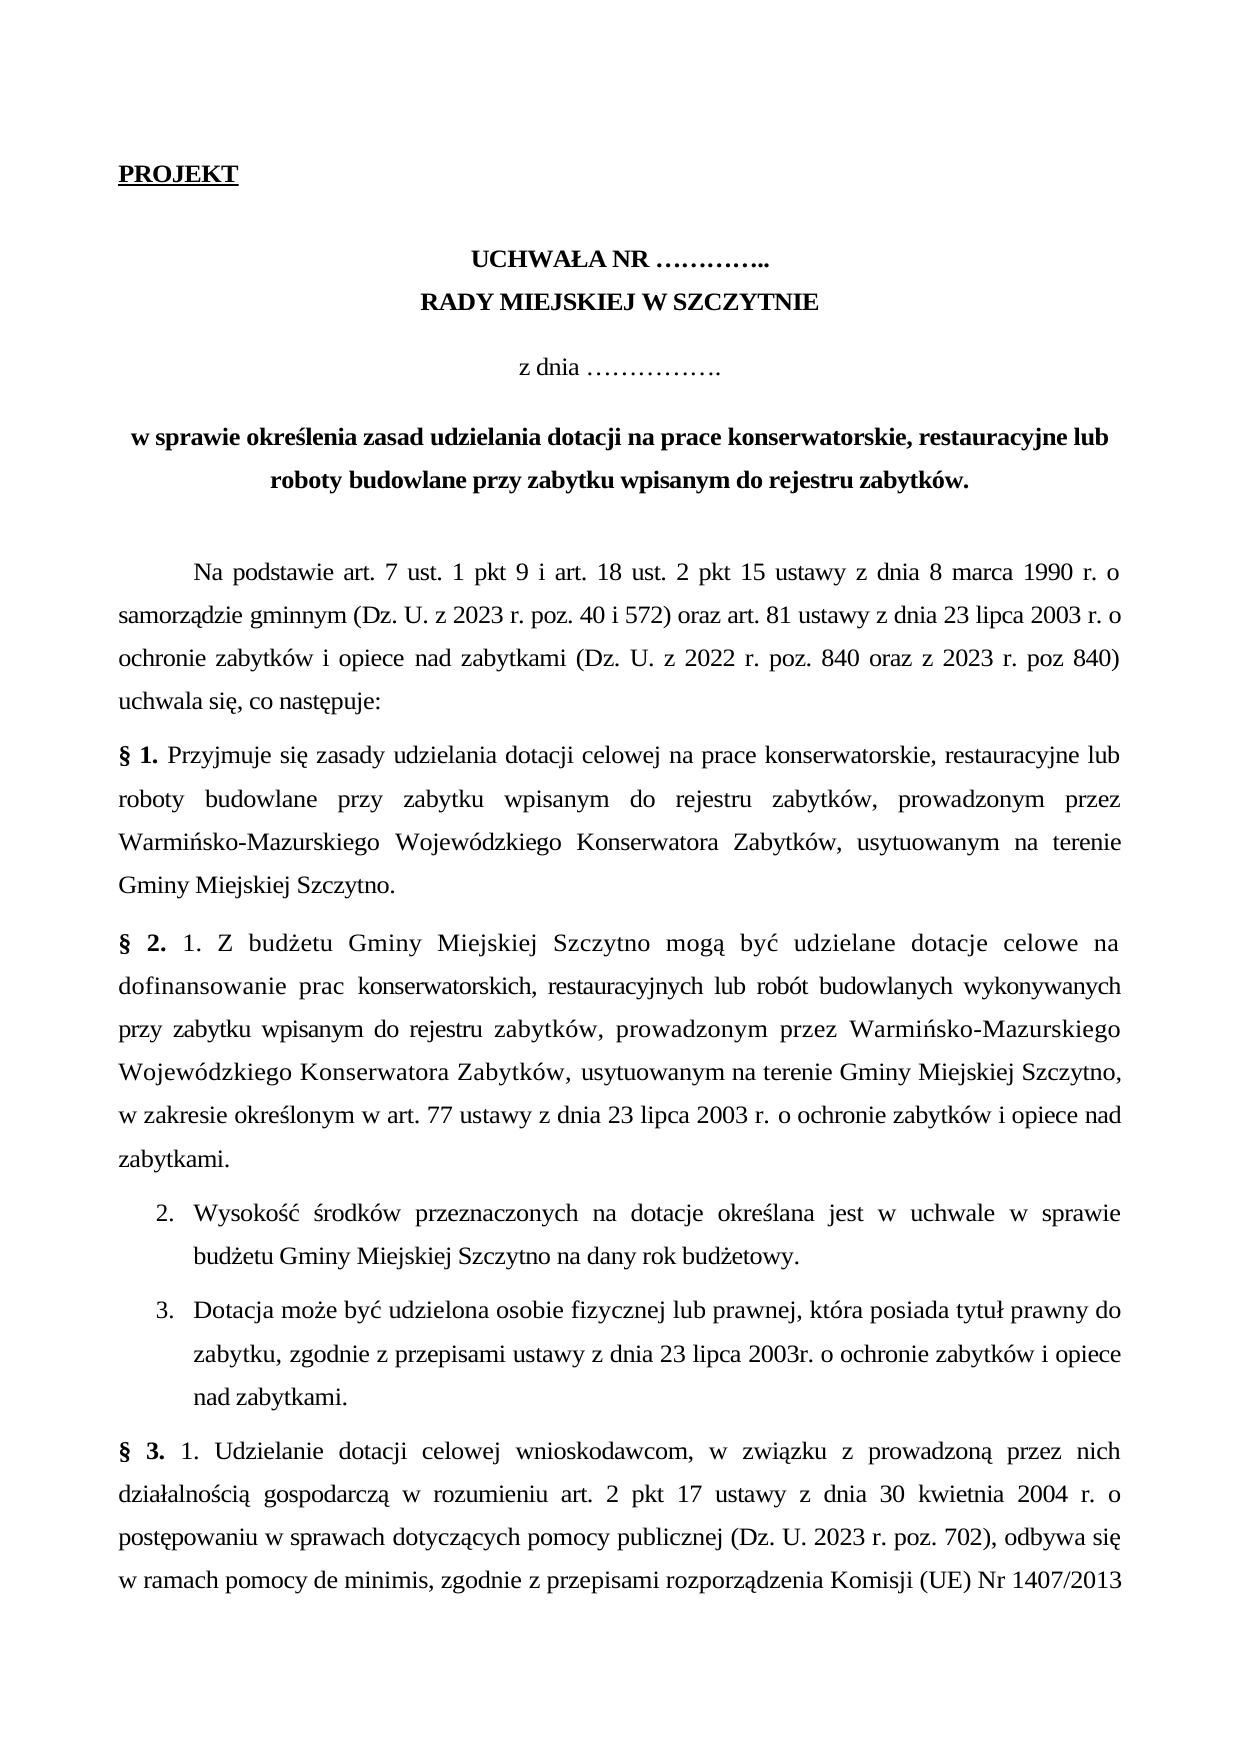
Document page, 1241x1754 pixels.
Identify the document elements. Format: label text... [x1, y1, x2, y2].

text UCHWAŁA NR ………….. RADY MIEJSKIEJ W SZCZYTNIE [118, 244, 1122, 316]
list Dotacja może być udzielona osobie fizycznej lub prawnej, która posiada tytuł prawny do zabytku, zgodnie z przepisami ustawy z dnia 23 lipca 2003r. o ochronie zabytków i opiece nad zabytkami. [156, 1296, 1122, 1411]
text Na podstawie art. 7 ust. 1 pkt 9 i art. 18 ust. 2 pkt 15 ustawy z dnia 8 marca 1990 r. o samorządzie gminnym (Dz. U. z 2023 r. poz. 40 i 572) oraz art. 81 ustawy z dnia 23 lipca 2003 r. o ochronie zabytków i opiece nad zabytkami (Dz. U. z 2022 r. poz. 840 oraz z 2023 r. poz 840) uchwala się, co następuje: [118, 557, 1122, 715]
text w sprawie określenia zasad udzielania dotacji na prace konserwatorskie, restauracyjne lub roboty budowlane przy zabytku wpisanym do rejestru zabytków. [118, 422, 1122, 494]
text PROJEKT [118, 159, 1122, 188]
text § 2. 1. Z budżetu Gminy Miejskiej Szczytno mogą być udzielane dotacje celowe na dofinansowanie prac konserwatorskich, restauracyjnych lub robót budowlanych wykonywanych przy zabytku wpisanym do rejestru zabytków, prowadzonym przez Warmińsko-Mazurskiego Wojewódzkiego Konserwatora Zabytków, usytuowanym na terenie Gminy Miejskiej Szczytno, w zakresie określonym w art. 77 ustawy z dnia 23 lipca 2003 r. o ochronie zabytków i opiece nad zabytkami. [118, 928, 1122, 1172]
list Wysokość środków przeznaczonych na dotacje określana jest w uchwale w sprawie budżetu Gminy Miejskiej Szczytno na dany rok budżetowy. [156, 1198, 1122, 1270]
text § 1. Przyjmuje się zasady udzielania dotacji celowej na prace konserwatorskie, restauracyjne lub roboty budowlane przy zabytku wpisanym do rejestru zabytków, prowadzonym przez Warmińsko-Mazurskiego Wojewódzkiego Konserwatora Zabytków, usytuowanym na terenie Gminy Miejskiej Szczytno. [118, 741, 1122, 899]
text § 3. 1. Udzielanie dotacji celowej wnioskodawcom, w związku z prowadzoną przez nich działalnością gospodarczą w rozumieniu art. 2 pkt 17 ustawy z dnia 30 kwietnia 2004 r. o postępowaniu w sprawach dotyczących pomocy publicznej (Dz. U. 2023 r. poz. 702), odbywa się w ramach pomocy de minimis, zgodnie z przepisami rozporządzenia Komisji (UE) Nr 1407/2013 [118, 1436, 1122, 1594]
text z dnia ……………. [118, 352, 1122, 381]
